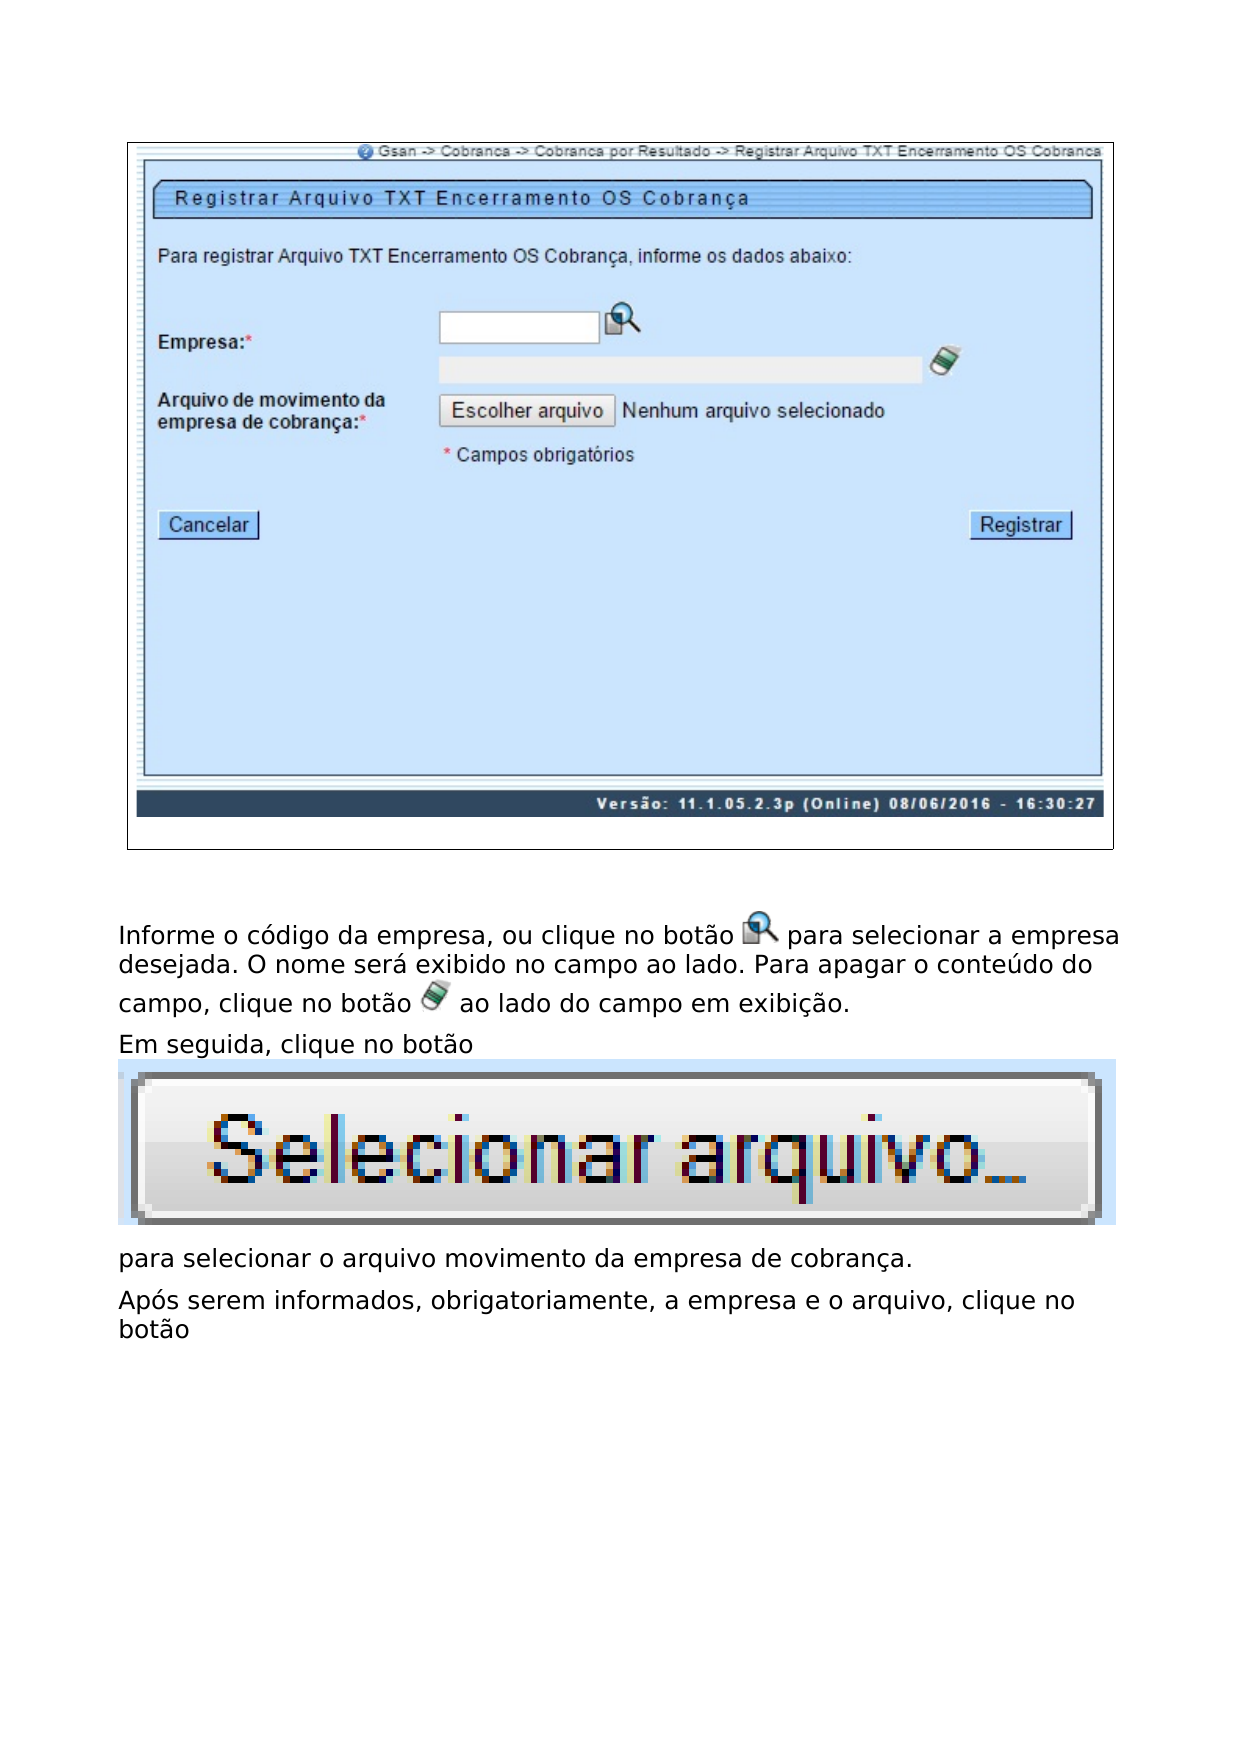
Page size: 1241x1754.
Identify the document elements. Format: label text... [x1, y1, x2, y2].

table_header [128, 143, 1113, 849]
text Em seguida, clique no botão [118, 1030, 1122, 1059]
picture [118, 1059, 1123, 1239]
text Após serem informados, obrigatoriamente, a empresa e o arquivo, clique no botão [118, 1286, 1122, 1344]
picture [742, 911, 779, 944]
text para selecionar o arquivo movimento da empresa de cobrança. [118, 1239, 1122, 1273]
picture [419, 979, 452, 1012]
picture [136, 144, 1104, 817]
text Informe o código da empresa, ou clique no botão para selecionar a empresa desejada. O nome será exibido no campo ao lado. Para apagar o conteúdo do campo, clique no botão ao lado do campo em exibição. [118, 911, 1122, 1018]
